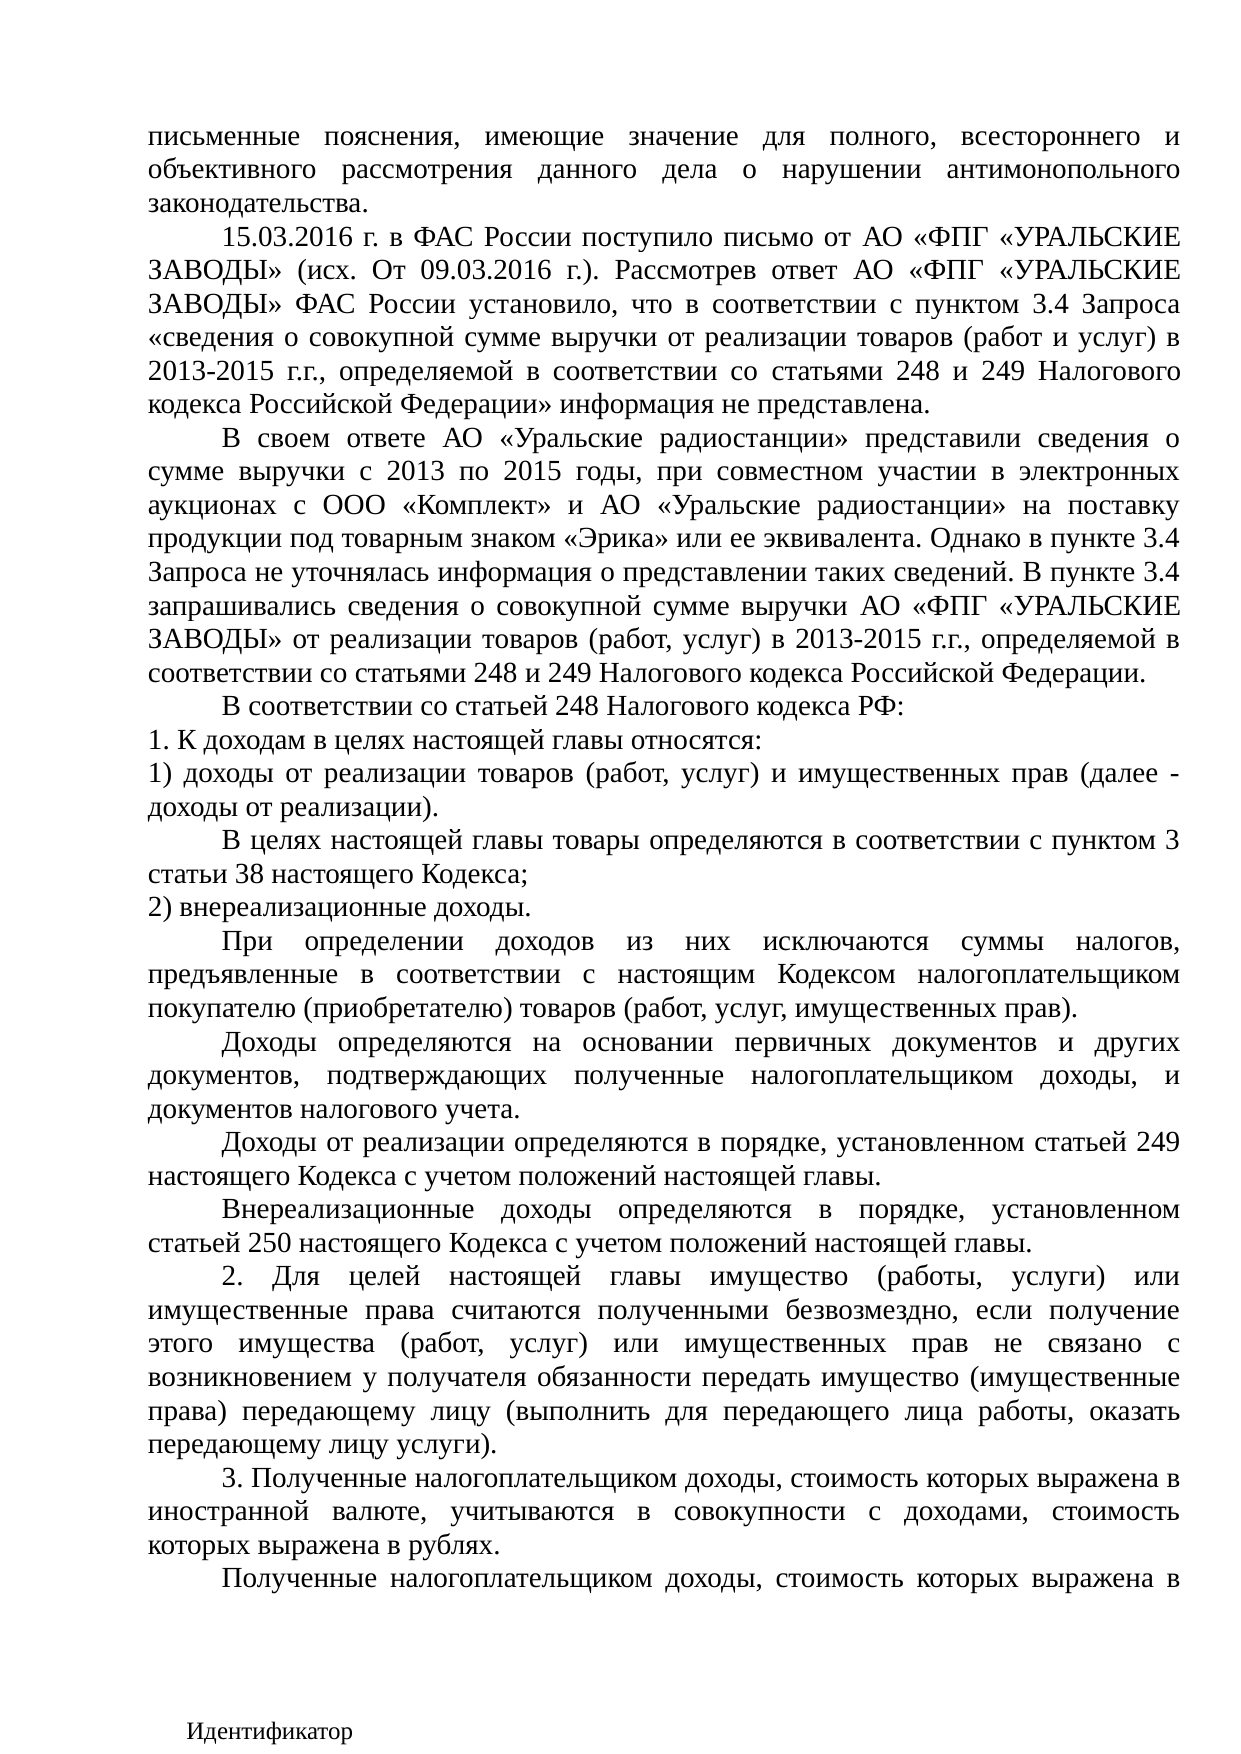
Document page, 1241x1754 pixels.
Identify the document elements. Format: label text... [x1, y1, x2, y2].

text письменные пояснения, имеющие значение для полного, всестороннего и объективного рассмотрения данного дела о нарушении антимонопольного законодательства. [148, 118, 1181, 219]
text 1) доходы от реализации товаров (работ, услуг) и имущественных прав (далее - доходы от реализации). [148, 755, 1181, 822]
text При определении доходов из них исключаются суммы налогов, предъявленные в соответствии с настоящим Кодексом налогоплательщиком покупателю (приобретателю) товаров (работ, услуг, имущественных прав). [148, 923, 1181, 1024]
text 1. К доходам в целях настоящей главы относятся: [148, 722, 1181, 755]
text 3. Полученные налогоплательщиком доходы, стоимость которых выражена в иностранной валюте, учитываются в совокупности с доходами, стоимость которых выражена в рублях. [148, 1460, 1181, 1560]
text В целях настоящей главы товары определяются в соответствии с пунктом 3 статьи 38 настоящего Кодекса; [148, 822, 1181, 889]
text 2) внереализационные доходы. [148, 889, 1181, 923]
text В соответствии со статьей 248 Налогового кодекса РФ: [148, 688, 1181, 722]
text 2. Для целей настоящей главы имущество (работы, услуги) или имущественные права считаются полученными безвозмездно, если получение этого имущества (работ, услуг) или имущественных прав не связано с возникновением у получателя обязанности передать имущество (имущественные права) передающему лицу (выполнить для передающего лица работы, оказать передающему лицу услуги). [148, 1258, 1181, 1460]
text В своем ответе АО «Уральские радиостанции» представили сведения о сумме выручки с 2013 по 2015 годы, при совместном участии в электронных аукционах с ООО «Комплект» и АО «Уральские радиостанции» на поставку продукции под товарным знаком «Эрика» или ее эквивалента. Однако в пункте 3.4 Запроса не уточнялась информация о представлении таких сведений. В пункте 3.4 запрашивались сведения о совокупной сумме выручки АО «ФПГ «УРАЛЬСКИЕ ЗАВОДЫ» от реализации товаров (работ, услуг) в 2013-2015 г.г., определяемой в соответствии со статьями 248 и 249 Налогового кодекса Российской Федерации. [148, 420, 1181, 688]
text Внереализационные доходы определяются в порядке, установленном статьей 250 настоящего Кодекса с учетом положений настоящей главы. [148, 1191, 1181, 1258]
text Полученные налогоплательщиком доходы, стоимость которых выражена в [148, 1560, 1181, 1594]
text Доходы определяются на основании первичных документов и других документов, подтверждающих полученные налогоплательщиком доходы, и документов налогового учета. [148, 1024, 1181, 1124]
text 15.03.2016 г. в ФАС России поступило письмо от АО «ФПГ «УРАЛЬСКИЕ ЗАВОДЫ» (исх. От 09.03.2016 г.). Рассмотрев ответ АО «ФПГ «УРАЛЬСКИЕ ЗАВОДЫ» ФАС России установило, что в соответствии с пунктом 3.4 Запроса «сведения о совокупной сумме выручки от реализации товаров (работ и услуг) в 2013-2015 г.г., определяемой в соответствии со статьями 248 и 249 Налогового кодекса Российской Федерации» информация не представлена. [148, 219, 1181, 420]
text Доходы от реализации определяются в порядке, установленном статьей 249 настоящего Кодекса с учетом положений настоящей главы. [148, 1124, 1181, 1191]
